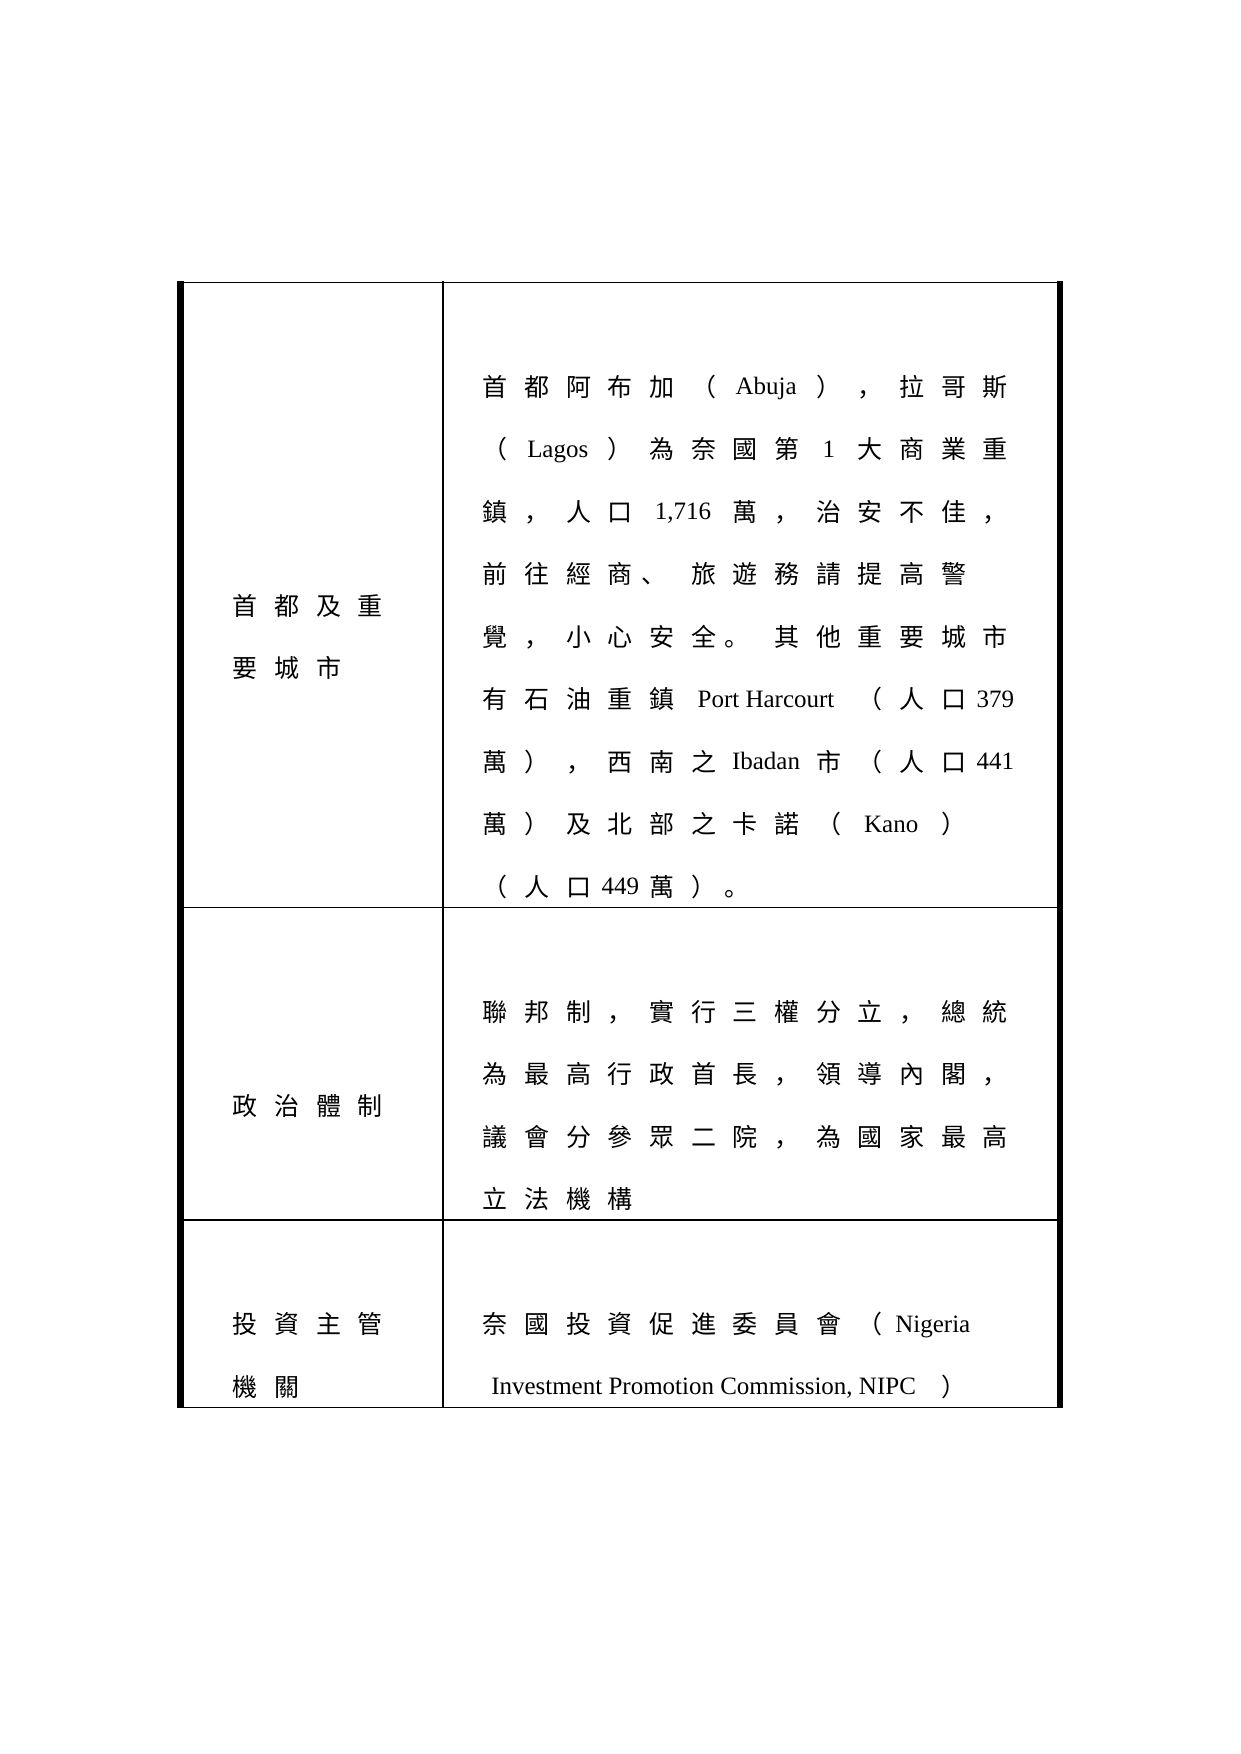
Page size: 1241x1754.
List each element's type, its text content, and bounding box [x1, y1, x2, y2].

table_cell 投資主管機關 [184, 1221, 442, 1406]
table_cell 政治體制 [184, 908, 442, 1219]
table_cell 聯邦制，實行三權分立，總統為最高行政首長，領導內閣，議會分參眾二院，為國家最高立法機構 [444, 908, 1057, 1219]
table_cell 奈國投資促進委員會（Nigeria Investment Promotion Commission, NIPC） [444, 1221, 1057, 1406]
table_cell 首都阿布加（Abuja），拉哥斯（Lagos）為奈國第1大商業重鎮，人口1,716萬，治安不佳，前往經商、旅遊務請提高警覺，小心安全。其他重要城市有石油重鎮Port Harcourt（人口379萬），西南之Ibadan市（人口441萬）及北部之卡諾（Kano）（人口449萬）。 [444, 283, 1057, 906]
table_cell 首都及重要城市 [184, 283, 442, 906]
